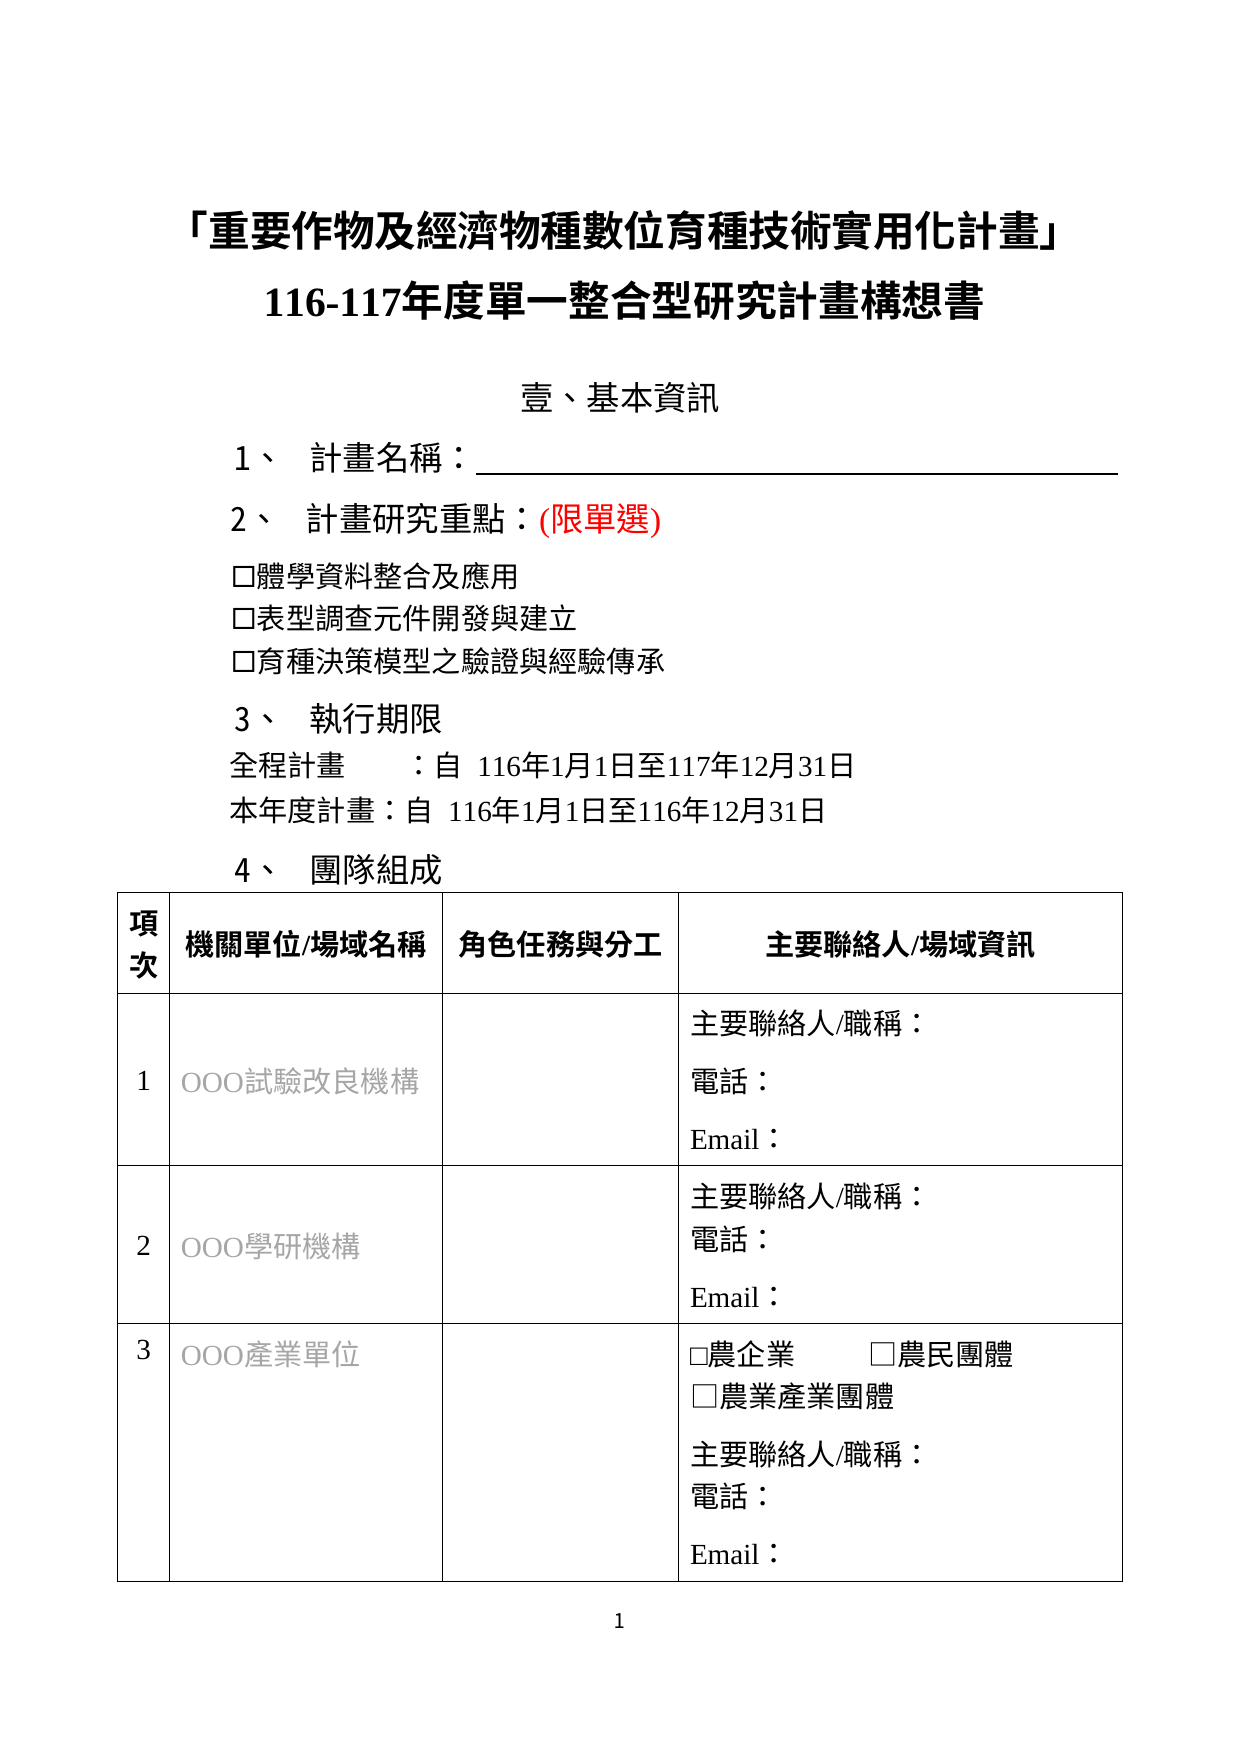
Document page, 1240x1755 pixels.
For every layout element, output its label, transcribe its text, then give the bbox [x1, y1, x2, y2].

text 育種決策模型之驗證與經驗傳承 [231, 638, 1127, 681]
table_cell 1 [118, 994, 169, 1165]
table_cell 主要聯絡人/職稱： 電話： Email： [679, 1166, 1122, 1323]
list 團隊組成 [234, 843, 1127, 892]
table_cell [443, 1166, 678, 1323]
text 體學資料整合及應用 [231, 554, 1127, 596]
table_cell OOO產業單位 [170, 1324, 442, 1581]
table_cell 2 [118, 1166, 169, 1323]
table_cell □農企業 □農民團體 □農業產業團體 主要聯絡人/職稱： 電話： Email： [679, 1324, 1122, 1581]
table_cell OOO試驗改良機構 [170, 994, 442, 1165]
text 本年度計畫：自 116年1月1日至116年12月31日 [229, 787, 1121, 830]
table_cell 3 [118, 1324, 169, 1581]
table_cell OOO學研機構 [170, 1166, 442, 1323]
list 計畫名稱： [234, 432, 1127, 480]
text 116-117年度單一整合型研究計畫構想書 [112, 268, 1135, 328]
table_header 項次 [118, 893, 169, 992]
table_header 角色任務與分工 [443, 893, 678, 992]
list 執行期限 [234, 693, 1127, 741]
table_cell [443, 1324, 678, 1581]
text 表型調查元件開發與建立 [231, 596, 1127, 638]
table_header 機關單位/場域名稱 [170, 893, 442, 992]
text 「重要作物及經濟物種數位育種技術實用化計畫」 [112, 198, 1135, 258]
text 全程計畫 ：自 116年1月1日至117年12月31日 [229, 743, 1121, 785]
table_cell [443, 994, 678, 1165]
list 計畫研究重點：(限單選) [231, 493, 1127, 541]
table_cell 主要聯絡人/職稱： 電話： Email： [679, 994, 1122, 1165]
text 壹、基本資訊 [112, 371, 1127, 420]
table_header 主要聯絡人/場域資訊 [679, 893, 1122, 992]
